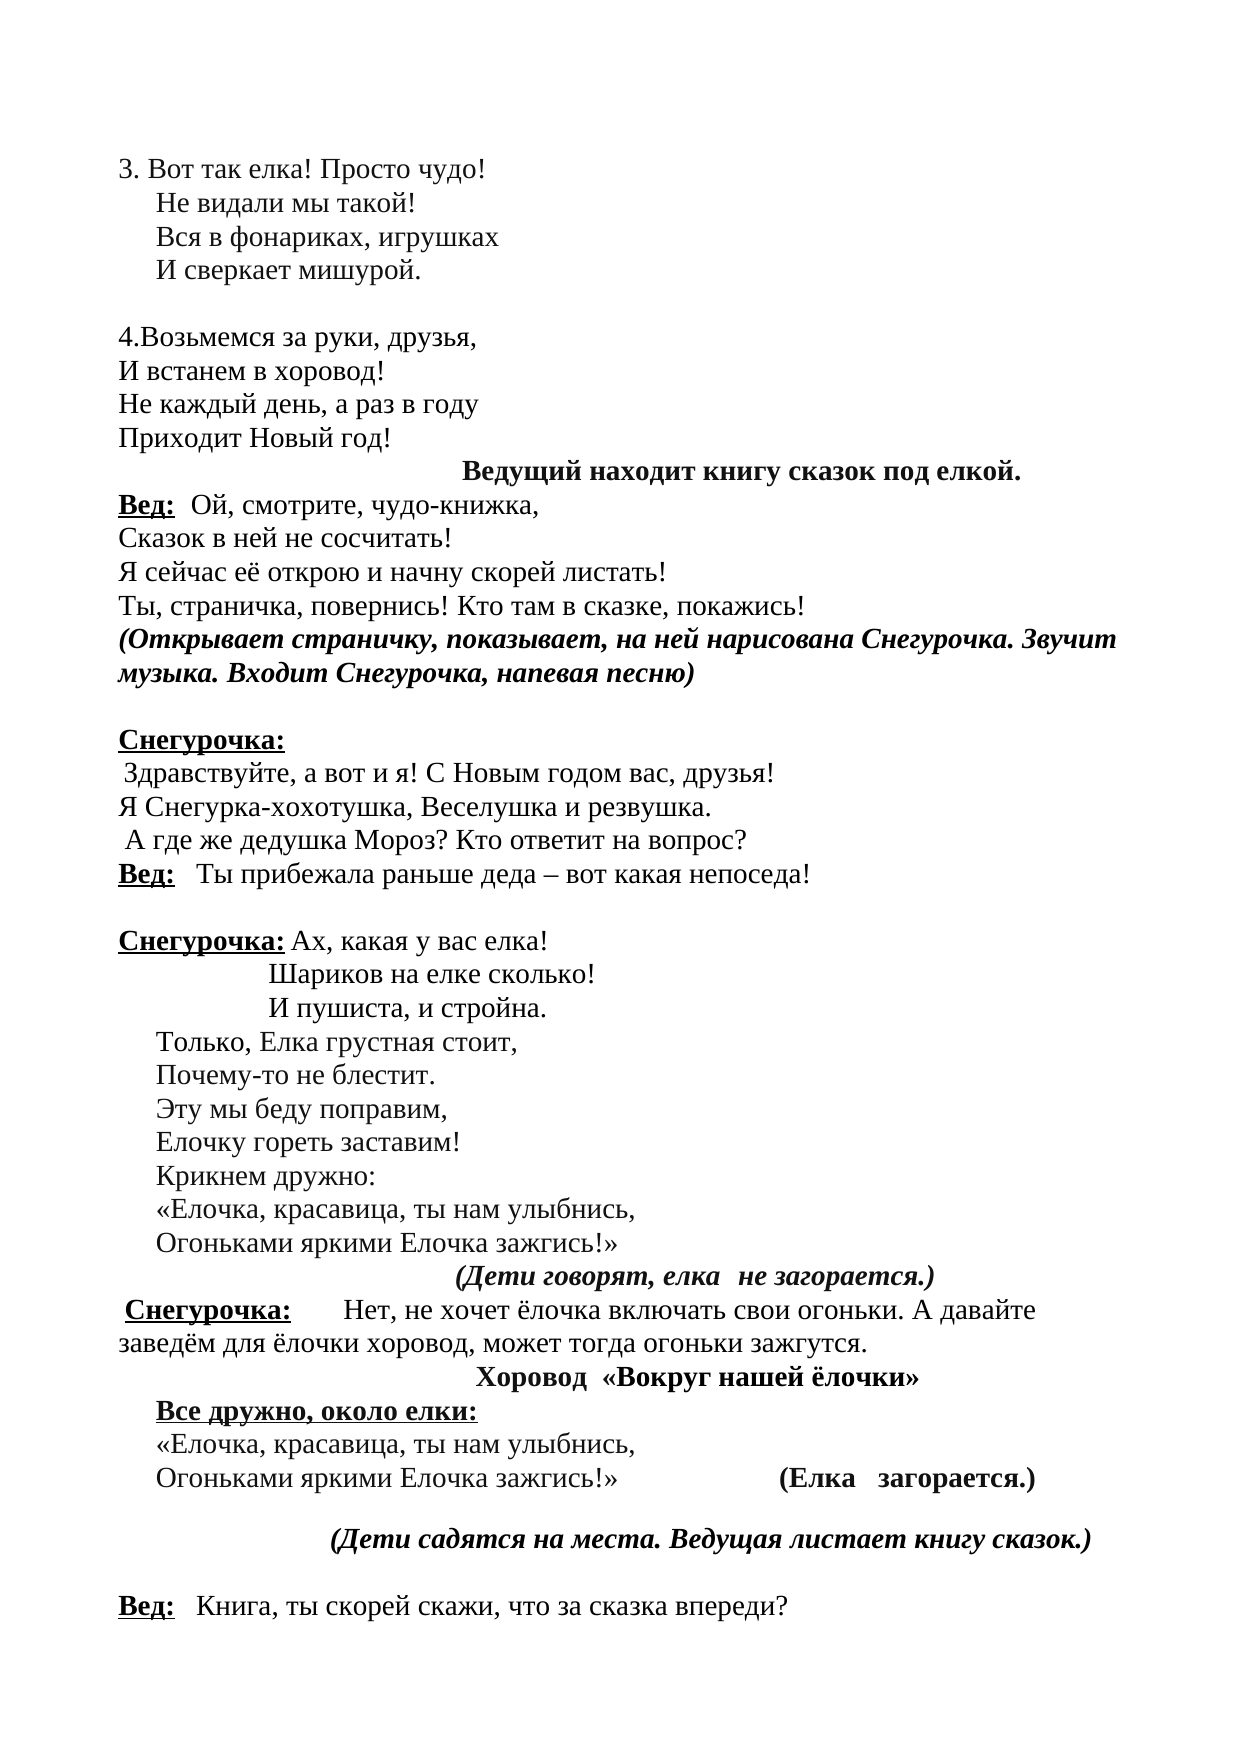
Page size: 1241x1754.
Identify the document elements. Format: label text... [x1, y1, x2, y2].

text Я сейчас её открою и начну скорей листать! [118, 554, 1122, 588]
text «Елочка, красавица, ты нам улыбнись, [118, 1426, 1122, 1460]
text Ты, страничка, повернись! Кто там в сказке, покажись! [118, 588, 1122, 621]
text Только, Елка грустная стоит, [118, 1024, 1122, 1057]
text Шариков на елке сколько! [118, 957, 1122, 990]
text И сверкает мишурой. [118, 252, 1122, 286]
text 4.Возьмемся за руки, друзья, [118, 319, 1122, 353]
text Огоньками яркими Елочка зажгись!» [118, 1225, 1122, 1258]
text Вед: Ты прибежала раньше деда – вот какая непоседа! [118, 856, 1122, 889]
text (Дети говорят, елка не загорается.) [118, 1258, 1122, 1292]
text И встанем в хоровод! [118, 353, 1122, 386]
text Огоньками яркими Елочка зажгись!» (Елка загорается.) [118, 1460, 1122, 1493]
text (Дети садятся на места. Ведущая листает книгу сказок.) [118, 1521, 1122, 1555]
text Почему-то не блестит. [118, 1057, 1122, 1091]
text «Елочка, красавица, ты нам улыбнись, [118, 1191, 1122, 1225]
text А где же дедушка Мороз? Кто ответит на вопрос? [118, 822, 1122, 856]
text Не каждый день, а раз в году [118, 386, 1122, 420]
text Я Снегурка-хохотушка, Веселушка и резвушка. [118, 789, 1122, 822]
text Вся в фонариках, игрушках [118, 219, 1122, 252]
text Сказок в ней не сосчитать! [118, 521, 1122, 554]
text Здравствуйте, а вот и я! С Новым годом вас, друзья! [118, 755, 1122, 789]
text Вед: Книга, ты скорей скажи, что за сказка впереди? [118, 1588, 1122, 1622]
text Приходит Новый год! [118, 420, 1122, 453]
text (Открывает страничку, показывает, на ней нарисована Снегурочка. Звучит музыка. Входит Снегурочка, напевая песню) [118, 621, 1122, 688]
text Снегурочка: Ах, какая у вас елка! [118, 923, 1122, 957]
text Вед: Ой, смотрите, чудо-книжка, [118, 487, 1122, 521]
text Снегурочка: Нет, не хочет ёлочка включать свои огоньки. А давайте заведём для ёлочки хоровод, может тогда огоньки зажгутся. [118, 1292, 1122, 1359]
text Не видали мы такой! [118, 185, 1122, 219]
text Ведущий находит книгу сказок под елкой. [118, 453, 1122, 487]
text Елочку гореть заставим! [118, 1124, 1122, 1158]
text Эту мы беду поправим, [118, 1091, 1122, 1124]
text И пушиста, и стройна. [118, 990, 1122, 1024]
text Снегурочка: [118, 722, 1122, 755]
text Крикнем дружно: [118, 1158, 1122, 1191]
text Все дружно, около елки: [118, 1393, 1122, 1426]
text 3. Вот так елка! Просто чудо! [118, 152, 1122, 185]
text Хоровод «Вокруг нашей ёлочки» [118, 1359, 1122, 1393]
